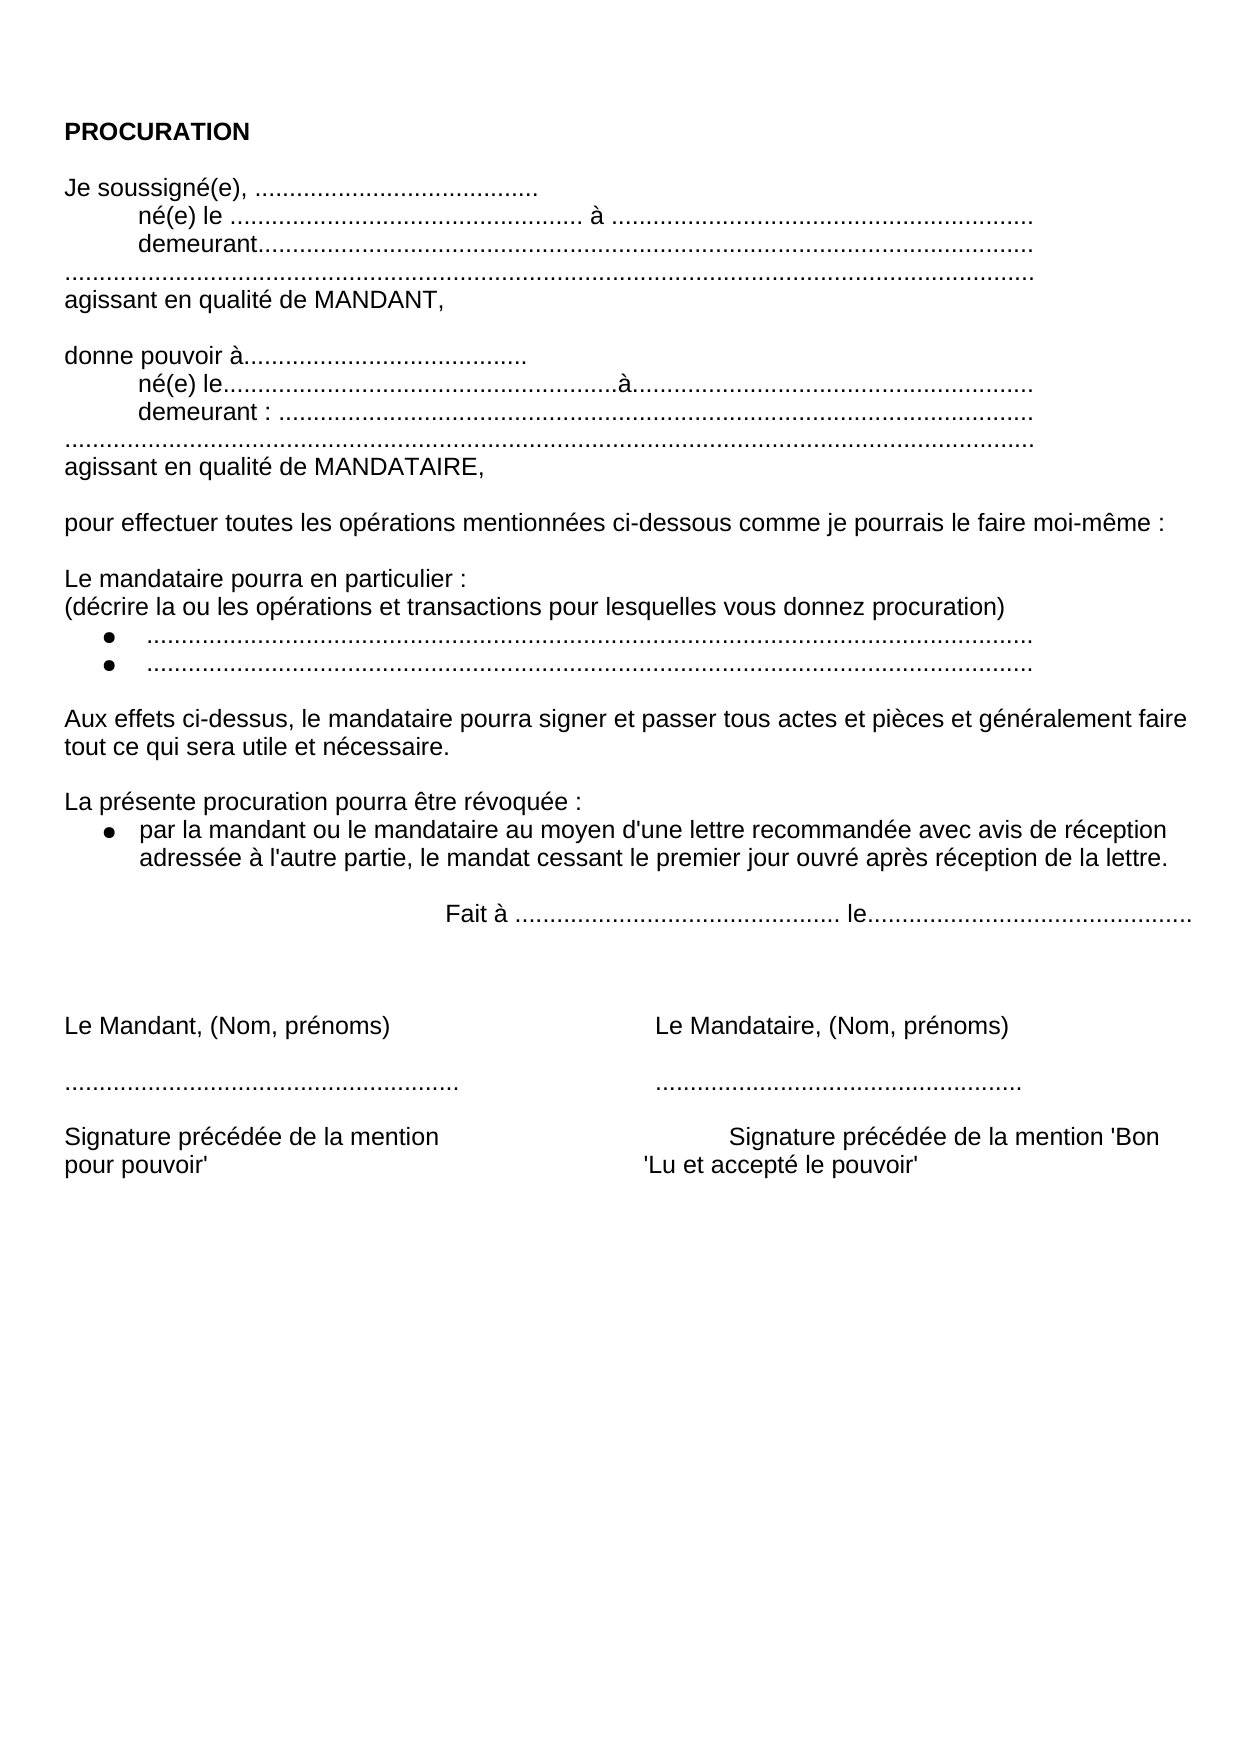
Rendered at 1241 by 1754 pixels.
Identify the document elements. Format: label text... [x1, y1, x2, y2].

text Signature précédée de la mention Signature précédée de la mention 'Bon pour pouvoir' 'Lu et accepté le pouvoir' [64, 1123, 1194, 1179]
text demeurant................................................................................................................ [64, 230, 1194, 258]
text agissant en qualité de MANDANT, [64, 286, 1194, 313]
text Je soussigné(e), ......................................... [64, 174, 1194, 202]
text Le Mandant, (Nom, prénoms) Le Mandataire, (Nom, prénoms) [64, 1011, 1194, 1039]
text (décrire la ou les opérations et transactions pour lesquelles vous donnez procuration) [64, 593, 1194, 621]
text PROCURATION [64, 118, 1194, 146]
text né(e) le.........................................................à.......................................................... [64, 369, 1194, 397]
text ............................................................................................................................................ [64, 258, 1194, 286]
text ......................................................... ..................................................... [64, 1067, 1194, 1095]
text Fait à ............................................... le............................................... [64, 900, 1194, 928]
list par la mandant ou le mandataire au moyen d'une lettre recommandée avec avis de réception adressée à l'autre partie, le mandat cessant le premier jour ouvré après réception de la lettre. [102, 816, 1194, 872]
list ................................................................................................................................ [102, 621, 1194, 648]
text donne pouvoir à......................................... [64, 341, 1194, 369]
text Le mandataire pourra en particulier : [64, 565, 1194, 593]
text La présente procuration pourra être révoquée : [64, 788, 1194, 816]
text agissant en qualité de MANDATAIRE, [64, 453, 1194, 481]
text Aux effets ci-dessus, le mandataire pourra signer et passer tous actes et pièces et généralement faire tout ce qui sera utile et nécessaire. [64, 704, 1194, 760]
list ................................................................................................................................ [102, 648, 1194, 676]
text pour effectuer toutes les opérations mentionnées ci-dessous comme je pourrais le faire moi-même : [64, 509, 1194, 537]
text demeurant : ............................................................................................................. [64, 397, 1194, 425]
text né(e) le ................................................... à ............................................................. [64, 202, 1194, 230]
text ............................................................................................................................................ [64, 425, 1194, 453]
